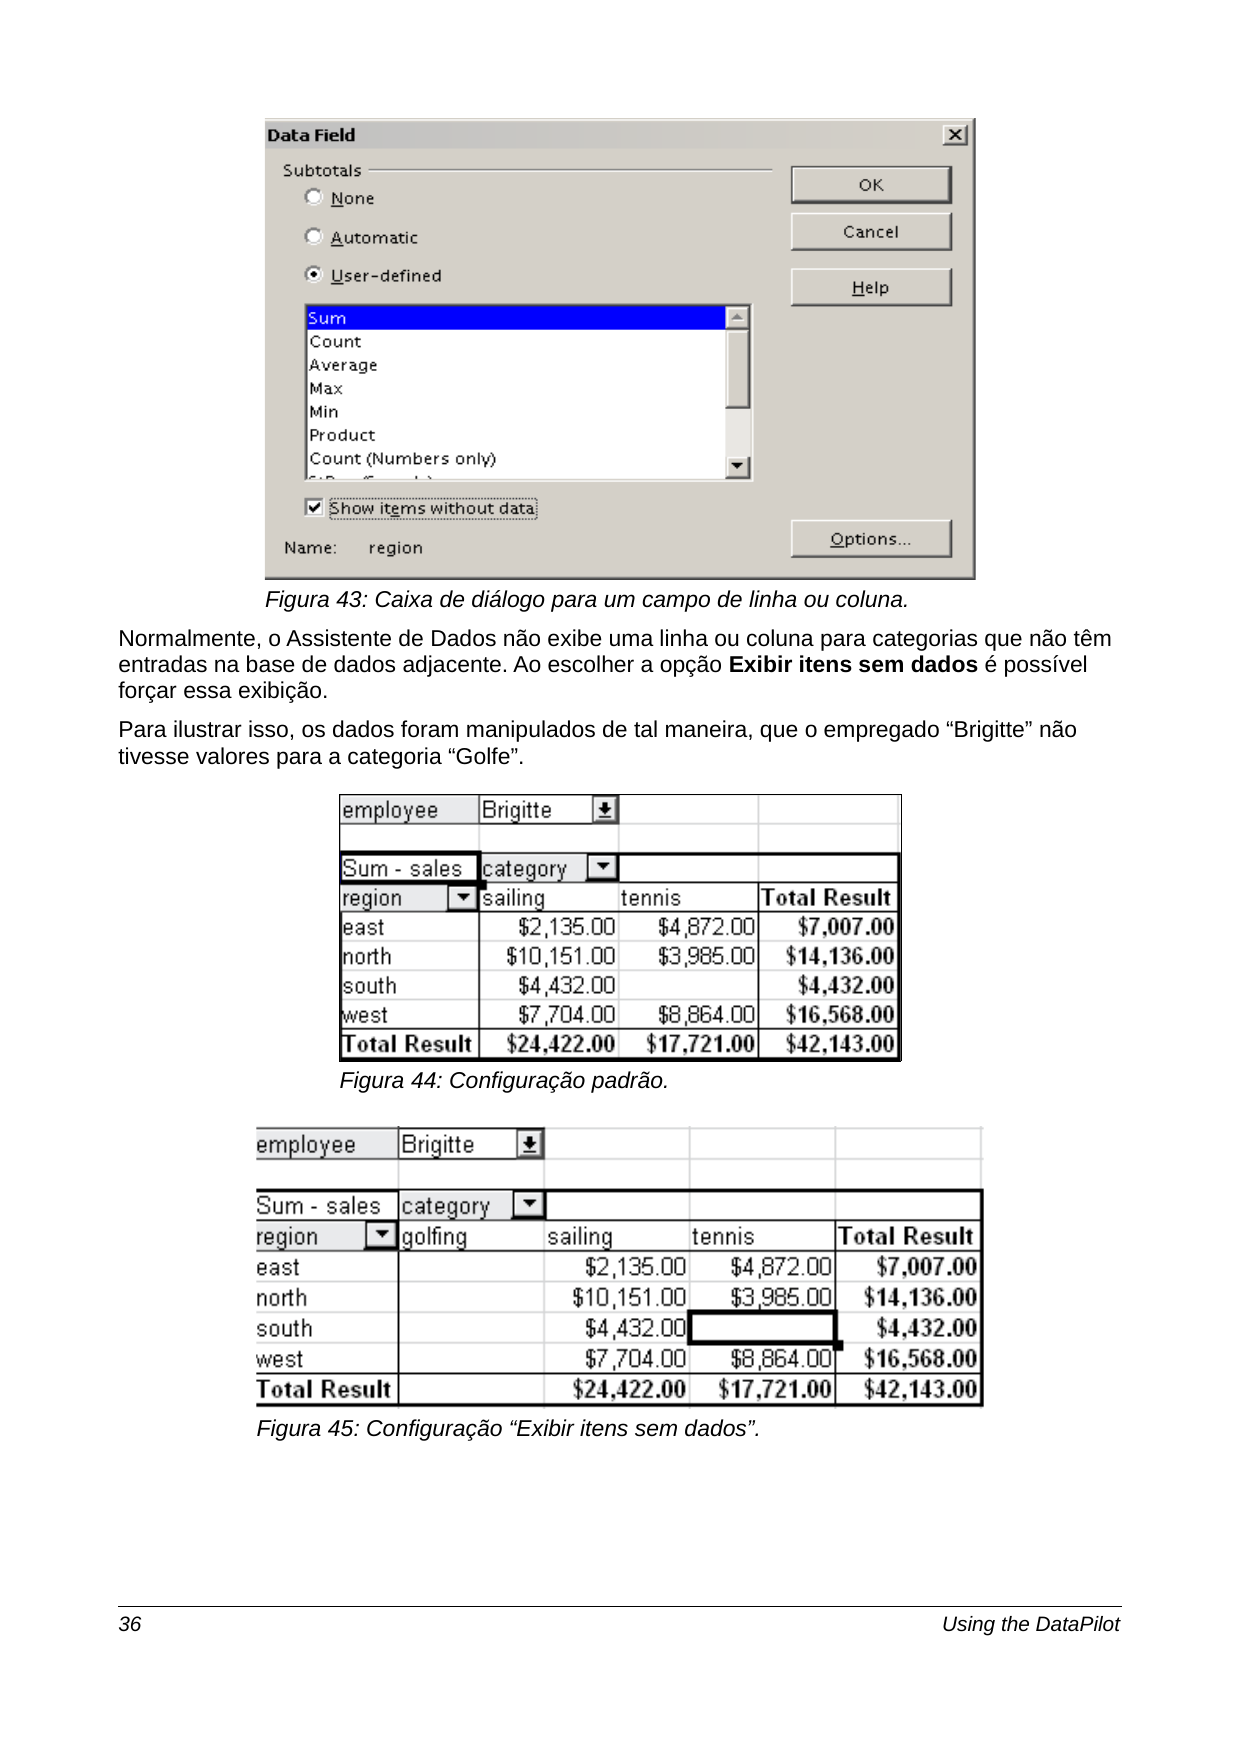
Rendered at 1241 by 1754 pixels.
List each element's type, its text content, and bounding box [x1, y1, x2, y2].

text Figura 45: Configuração “Exibir itens sem dados”. [256, 1415, 984, 1441]
picture [264, 118, 976, 580]
text Normalmente, o Assistente de Dados não exibe uma linha ou coluna para categorias que não têm entradas na base de dados adjacente. Ao escolher a opção Exibir itens sem dados é possível forçar essa exibição. [118, 625, 1122, 704]
picture [256, 1126, 984, 1409]
text Para ilustrar isso, os dados foram manipulados de tal maneira, que o empregado “Brigitte” não tivesse valores para a categoria “Golfe”. [118, 716, 1122, 769]
text Figura 44: Configuração padrão. [339, 1067, 901, 1094]
text Figura 43: Caixa de diálogo para um campo de linha ou coluna. [265, 586, 976, 612]
picture [340, 795, 901, 1061]
